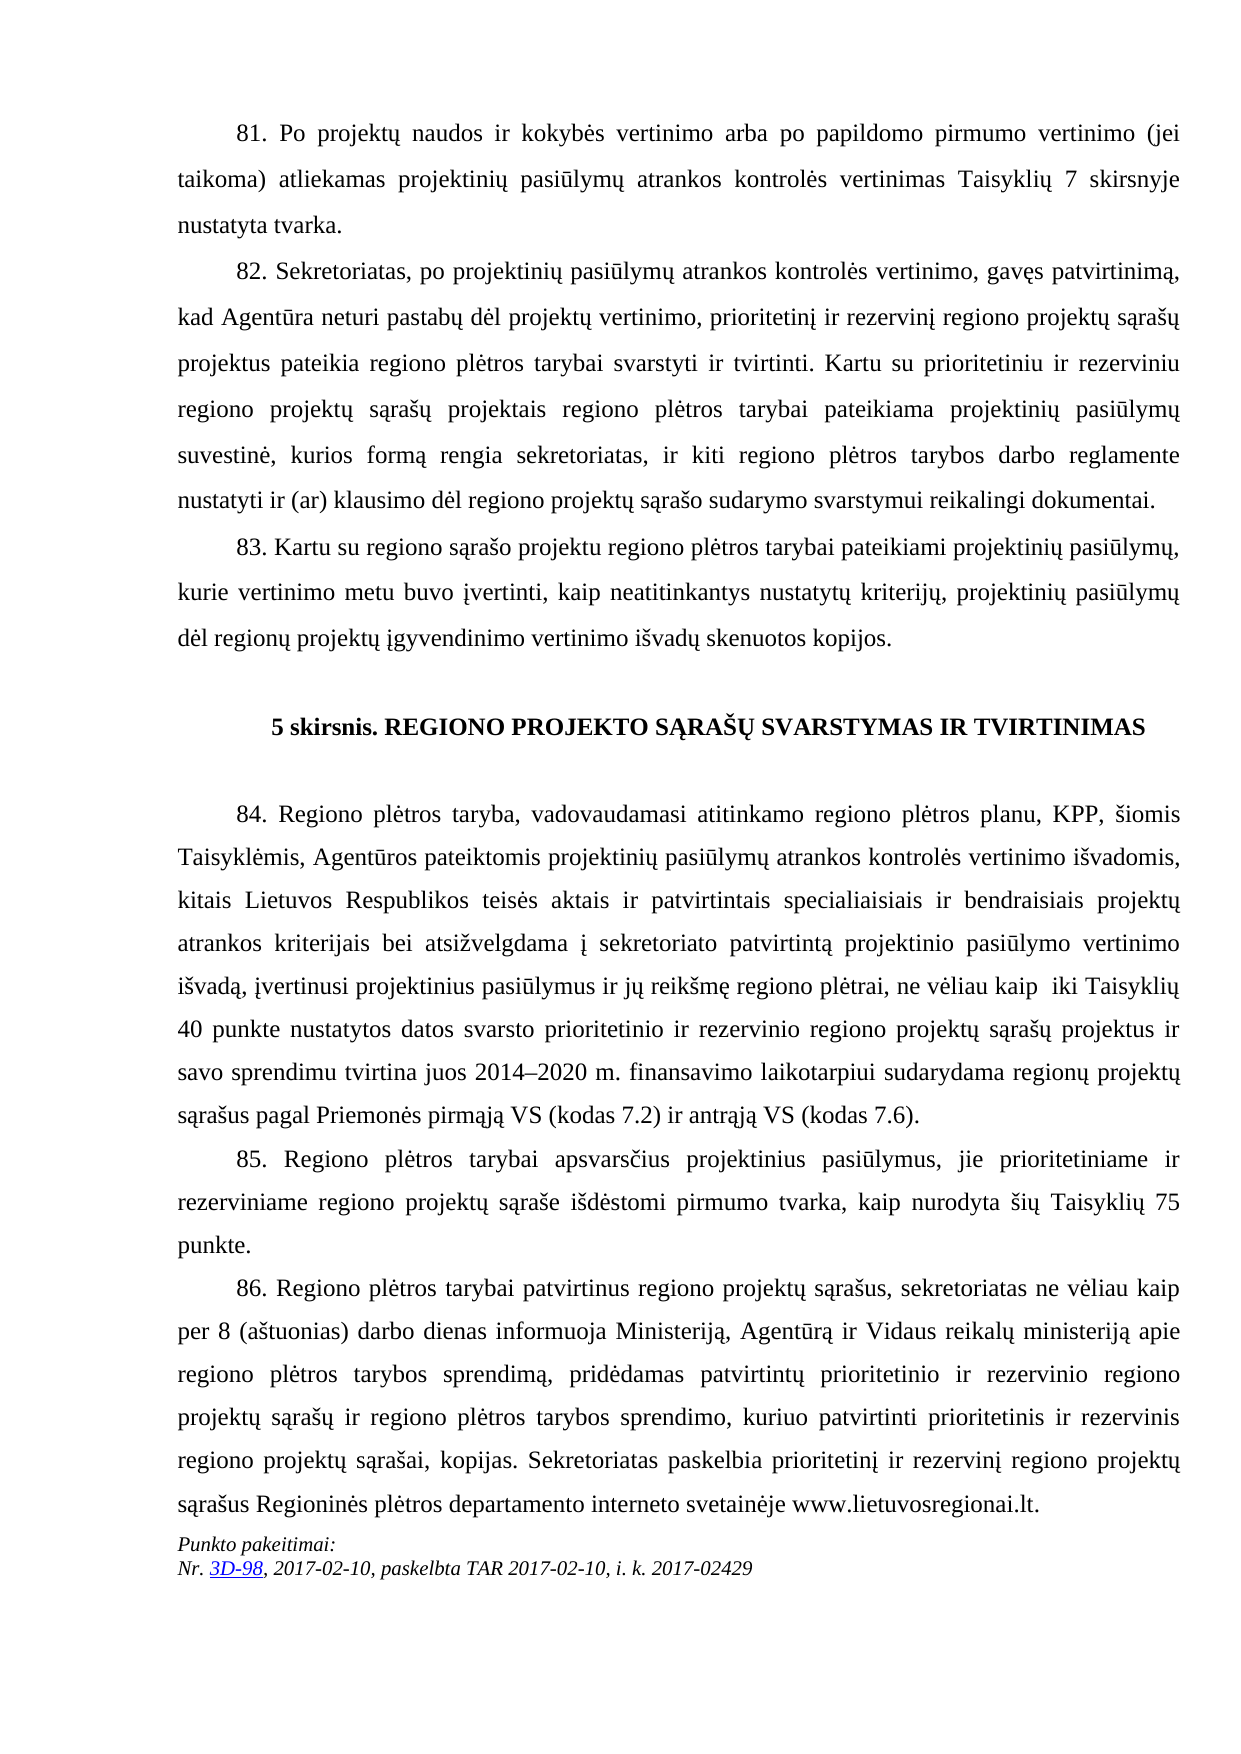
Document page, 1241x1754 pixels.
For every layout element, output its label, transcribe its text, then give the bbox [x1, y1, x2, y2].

text 5 skirsnis. REGIONO PROJEKTO SĄRAŠŲ SVARSTYMAS IR TVIRTINIMAS [236, 712, 1181, 741]
text Nr. 3D-98, 2017-02-10, paskelbta TAR 2017-02-10, i. k. 2017-02429 [177, 1556, 1181, 1580]
text 83. Kartu su regiono sąrašo projektu regiono plėtros tarybai pateikiami projektinių pasiūlymų, kurie vertinimo metu buvo įvertinti, kaip neatitinkantys nustatytų kriterijų, projektinių pasiūlymų dėl regionų projektų įgyvendinimo vertinimo išvadų skenuotos kopijos. [177, 532, 1181, 652]
text Punkto pakeitimai: [177, 1532, 1181, 1556]
text 84. Regiono plėtros taryba, vadovaudamasi atitinkamo regiono plėtros planu, KPP, šiomis Taisyklėmis, Agentūros pateiktomis projektinių pasiūlymų atrankos kontrolės vertinimo išvadomis, kitais Lietuvos Respublikos teisės aktais ir patvirtintais specialiaisiais ir bendraisiais projektų atrankos kriterijais bei atsižvelgdama į sekretoriato patvirtintą projektinio pasiūlymo vertinimo išvadą, įvertinusi projektinius pasiūlymus ir jų reikšmę regiono plėtrai, ne vėliau kaip iki Taisyklių 40 punkte nustatytos datos svarsto prioritetinio ir rezervinio regiono projektų sąrašų projektus ir savo sprendimu tvirtina juos 2014–2020 m. finansavimo laikotarpiui sudarydama regionų projektų sąrašus pagal Priemonės pirmąją VS (kodas 7.2) ir antrąją VS (kodas 7.6). [177, 799, 1181, 1129]
text 82. Sekretoriatas, po projektinių pasiūlymų atrankos kontrolės vertinimo, gavęs patvirtinimą, kad Agentūra neturi pastabų dėl projektų vertinimo, prioritetinį ir rezervinį regiono projektų sąrašų projektus pateikia regiono plėtros tarybai svarstyti ir tvirtinti. Kartu su prioritetiniu ir rezerviniu regiono projektų sąrašų projektais regiono plėtros tarybai pateikiama projektinių pasiūlymų suvestinė, kurios formą rengia sekretoriatas, ir kiti regiono plėtros tarybos darbo reglamente nustatyti ir (ar) klausimo dėl regiono projektų sąrašo sudarymo svarstymui reikalingi dokumentai. [177, 256, 1181, 514]
text 86. Regiono plėtros tarybai patvirtinus regiono projektų sąrašus, sekretoriatas ne vėliau kaip per 8 (aštuonias) darbo dienas informuoja Ministeriją, Agentūrą ir Vidaus reikalų ministeriją apie regiono plėtros tarybos sprendimą, pridėdamas patvirtintų prioritetinio ir rezervinio regiono projektų sąrašų ir regiono plėtros tarybos sprendimo, kuriuo patvirtinti prioritetinis ir rezervinis regiono projektų sąrašai, kopijas. Sekretoriatas paskelbia prioritetinį ir rezervinį regiono projektų sąrašus Regioninės plėtros departamento interneto svetainėje www.lietuvosregionai.lt. [177, 1273, 1181, 1517]
text 85. Regiono plėtros tarybai apsvarsčius projektinius pasiūlymus, jie prioritetiniame ir rezerviniame regiono projektų sąraše išdėstomi pirmumo tvarka, kaip nurodyta šių Taisyklių 75 punkte. [177, 1144, 1181, 1259]
text 81. Po projektų naudos ir kokybės vertinimo arba po papildomo pirmumo vertinimo (jei taikoma) atliekamas projektinių pasiūlymų atrankos kontrolės vertinimas Taisyklių 7 skirsnyje nustatyta tvarka. [177, 118, 1181, 239]
